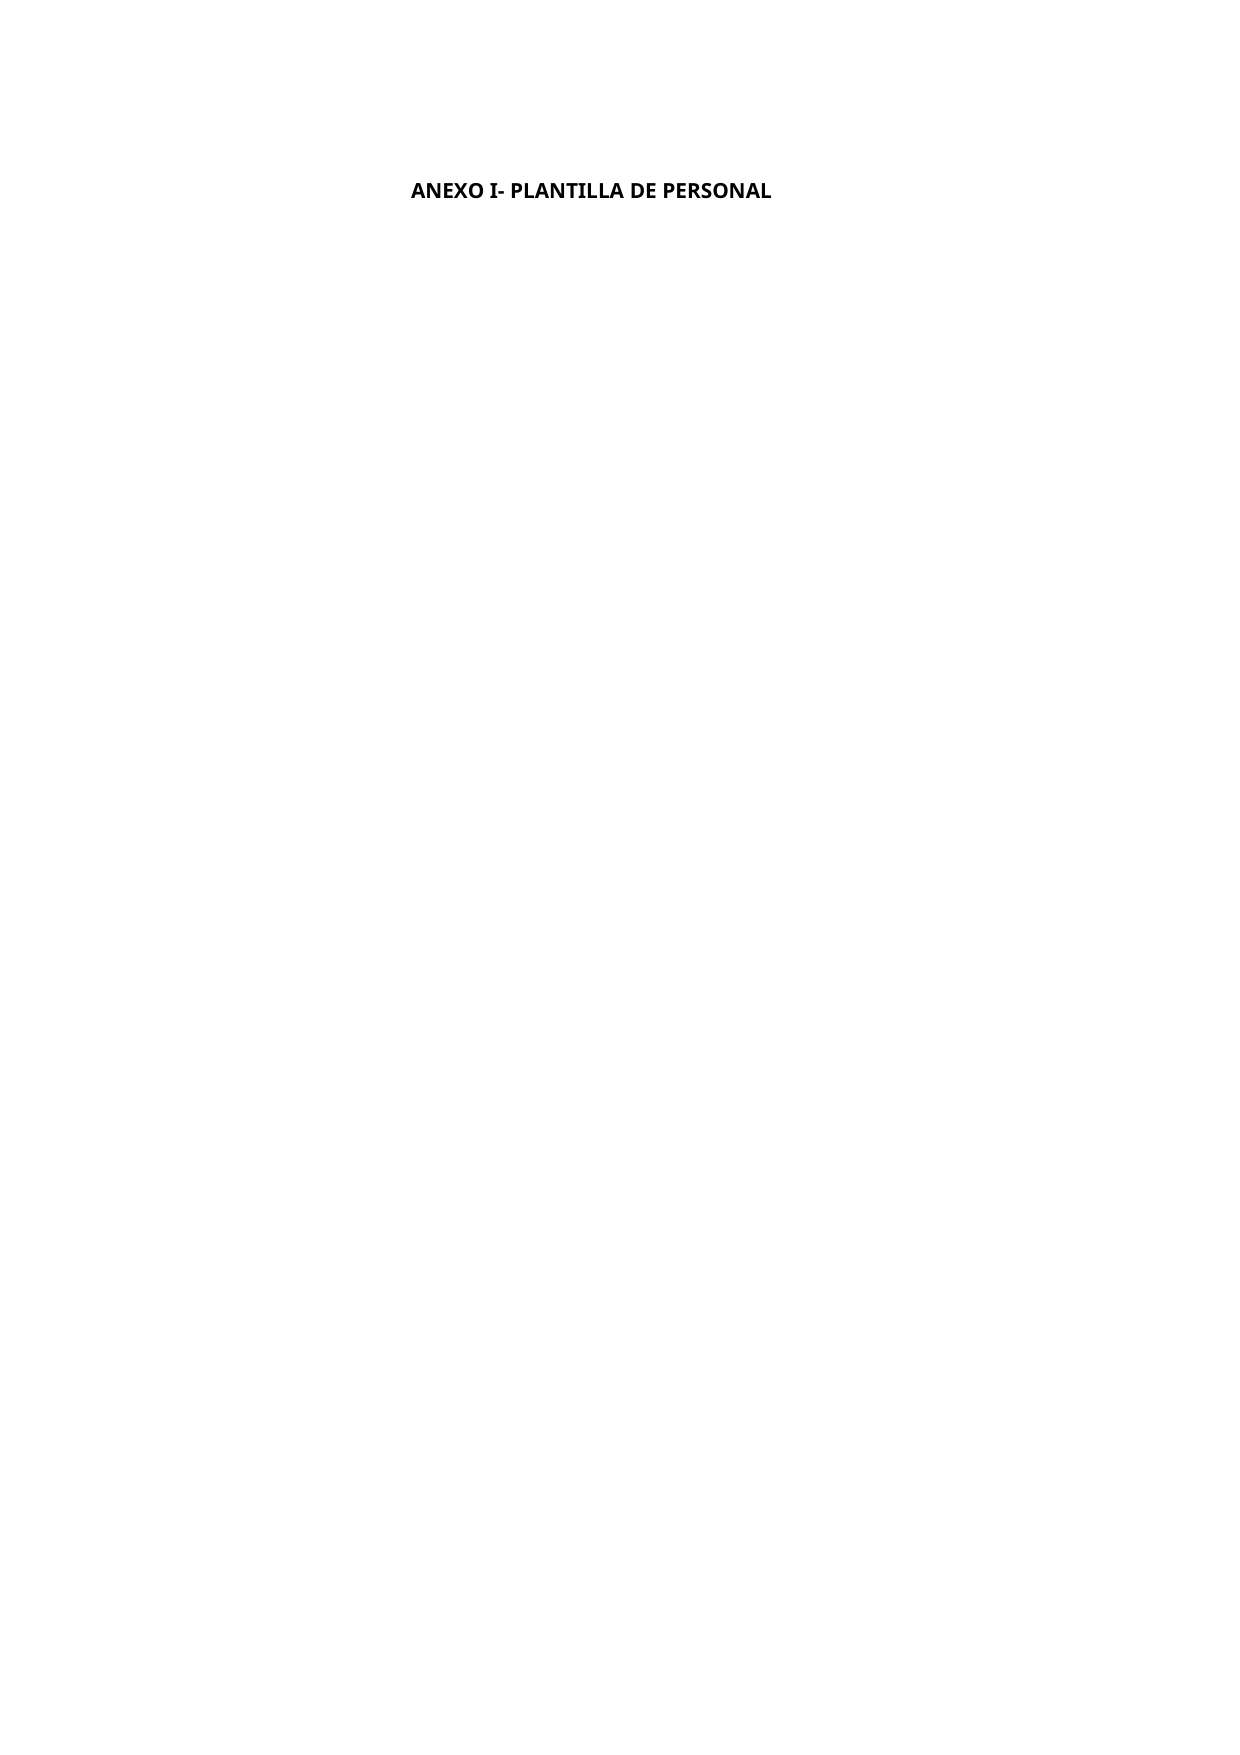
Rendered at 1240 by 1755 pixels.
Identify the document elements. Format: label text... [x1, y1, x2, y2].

text ANEXO I- PLANTILLA DE PERSONAL [411, 177, 1189, 205]
